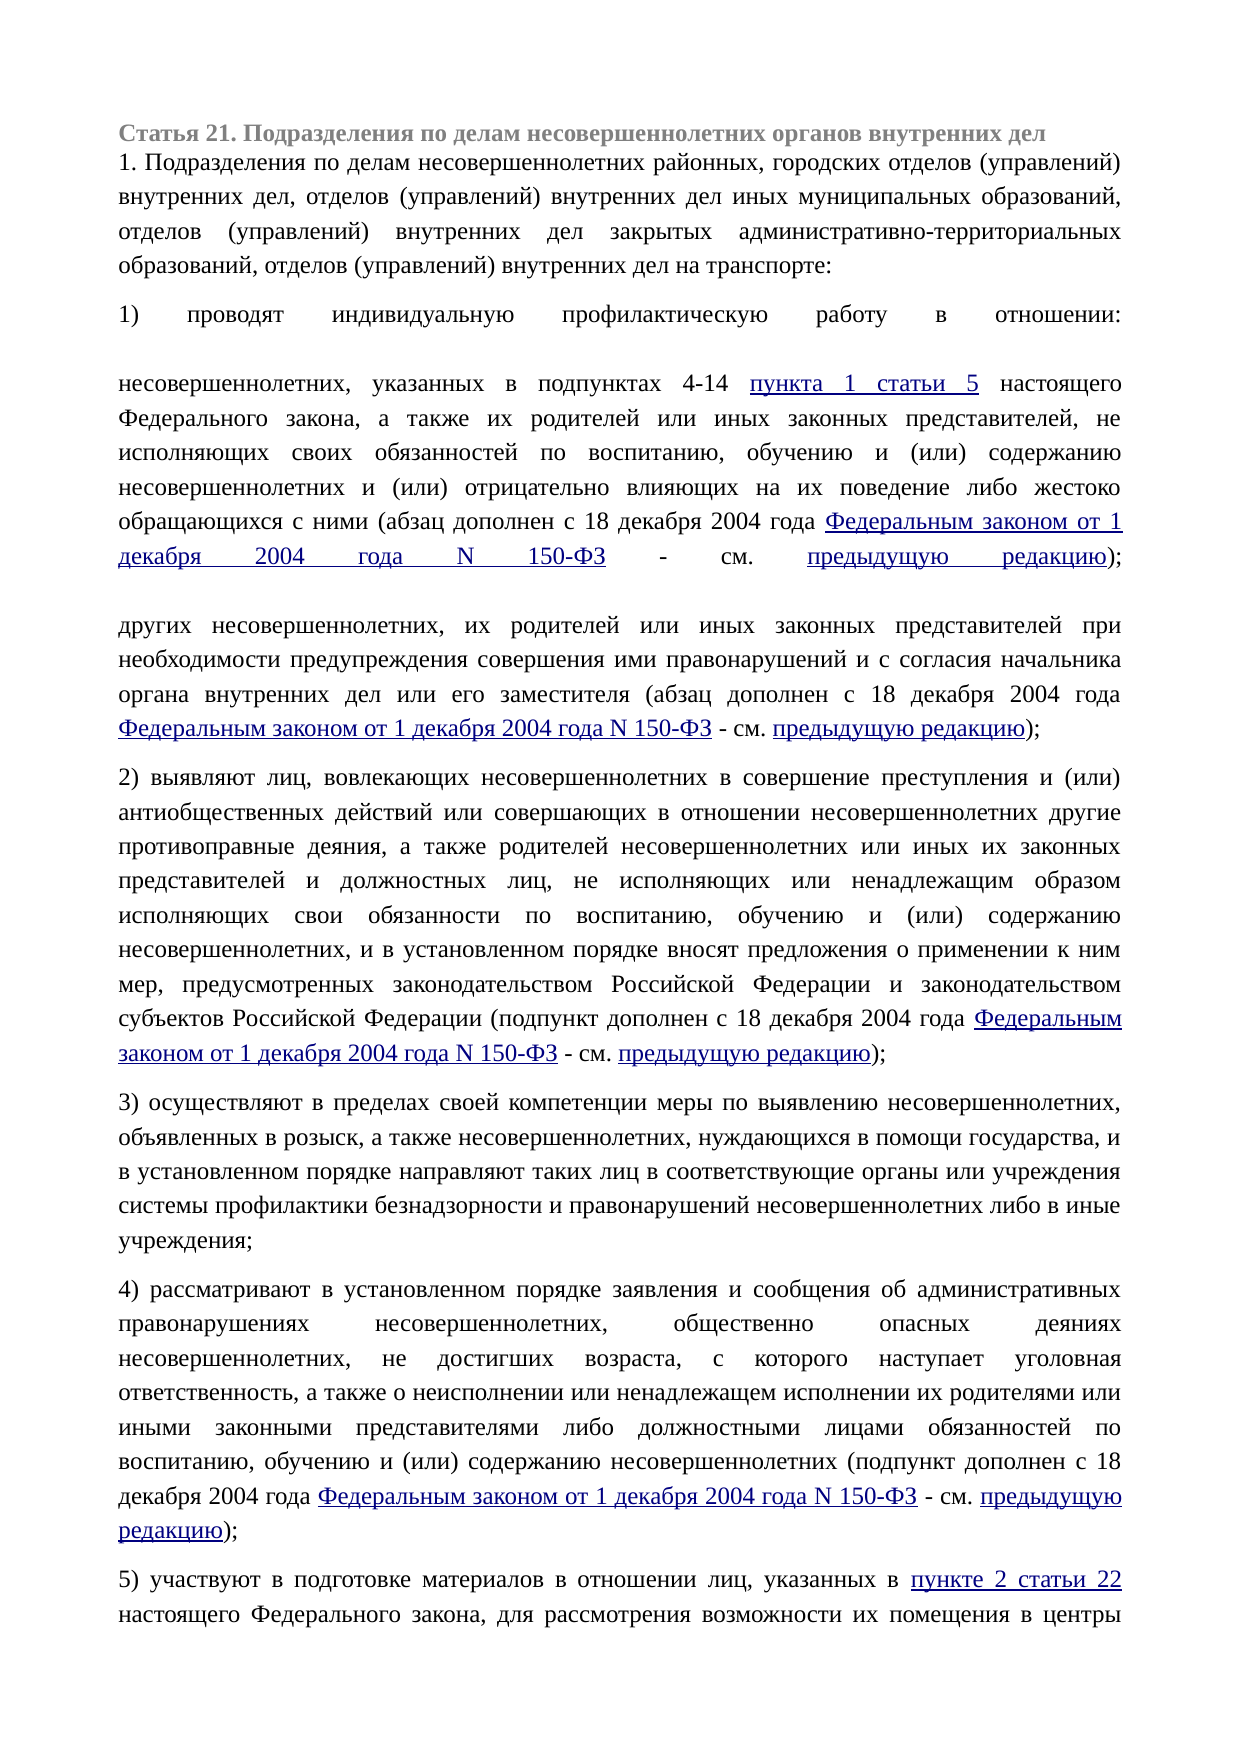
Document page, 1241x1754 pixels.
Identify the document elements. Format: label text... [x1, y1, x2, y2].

text 5) участвуют в подготовке материалов в отношении лиц, указанных в пункте 2 статьи 22 настоящего Федерального закона, для рассмотрения возможности их помещения в центры [118, 1564, 1122, 1628]
text 1. Подразделения по делам несовершеннолетних районных, городских отделов (управлений) внутренних дел, отделов (управлений) внутренних дел иных муниципальных образований, отделов (управлений) внутренних дел закрытых административно-территориальных образований, отделов (управлений) внутренних дел на транспорте: [118, 147, 1122, 279]
text 4) рассматривают в установленном порядке заявления и сообщения об административных правонарушениях несовершеннолетних, общественно опасных деяниях несовершеннолетних, не достигших возраста, с которого наступает уголовная ответственность, а также о неисполнении или ненадлежащем исполнении их родителями или иными законными представителями либо должностными лицами обязанностей по воспитанию, обучению и (или) содержанию несовершеннолетних (подпункт дополнен с 18 декабря 2004 года Федеральным законом от 1 декабря 2004 года N 150-ФЗ - см. предыдущую редакцию); [118, 1274, 1122, 1544]
text 2) выявляют лиц, вовлекающих несовершеннолетних в совершение преступления и (или) антиобщественных действий или совершающих в отношении несовершеннолетних другие противоправные деяния, а также родителей несовершеннолетних или иных их законных представителей и должностных лиц, не исполняющих или ненадлежащим образом исполняющих свои обязанности по воспитанию, обучению и (или) содержанию несовершеннолетних, и в установленном порядке вносят предложения о применении к ним мер, предусмотренных законодательством Российской Федерации и законодательством субъектов Российской Федерации (подпункт дополнен с 18 декабря 2004 года Федеральным законом от 1 декабря 2004 года N 150-ФЗ - см. предыдущую редакцию); [118, 762, 1122, 1067]
text 3) осуществляют в пределах своей компетенции меры по выявлению несовершеннолетних, объявленных в розыск, а также несовершеннолетних, нуждающихся в помощи государства, и в установленном порядке направляют таких лиц в соответствующие органы или учреждения системы профилактики безнадзорности и правонарушений несовершеннолетних либо в иные учреждения; [118, 1087, 1122, 1254]
subtitle Статья 21. Подразделения по делам несовершеннолетних органов внутренних дел [118, 118, 1122, 147]
text 1) проводят индивидуальную профилактическую работу в отношении: несовершеннолетних, указанных в подпунктах 4-14 пункта 1 статьи 5 настоящего Федерального закона, а также их родителей или иных законных представителей, не исполняющих своих обязанностей по воспитанию, обучению и (или) содержанию несовершеннолетних и (или) отрицательно влияющих на их поведение либо жестоко обращающихся с ними (абзац дополнен с 18 декабря 2004 года Федеральным законом от 1 декабря 2004 года N 150-ФЗ - см. предыдущую редакцию); других несовершеннолетних, их родителей или иных законных представителей при необходимости предупреждения совершения ими правонарушений и с согласия начальника органа внутренних дел или его заместителя (абзац дополнен с 18 декабря 2004 года Федеральным законом от 1 декабря 2004 года N 150-ФЗ - см. предыдущую редакцию); [118, 299, 1122, 742]
